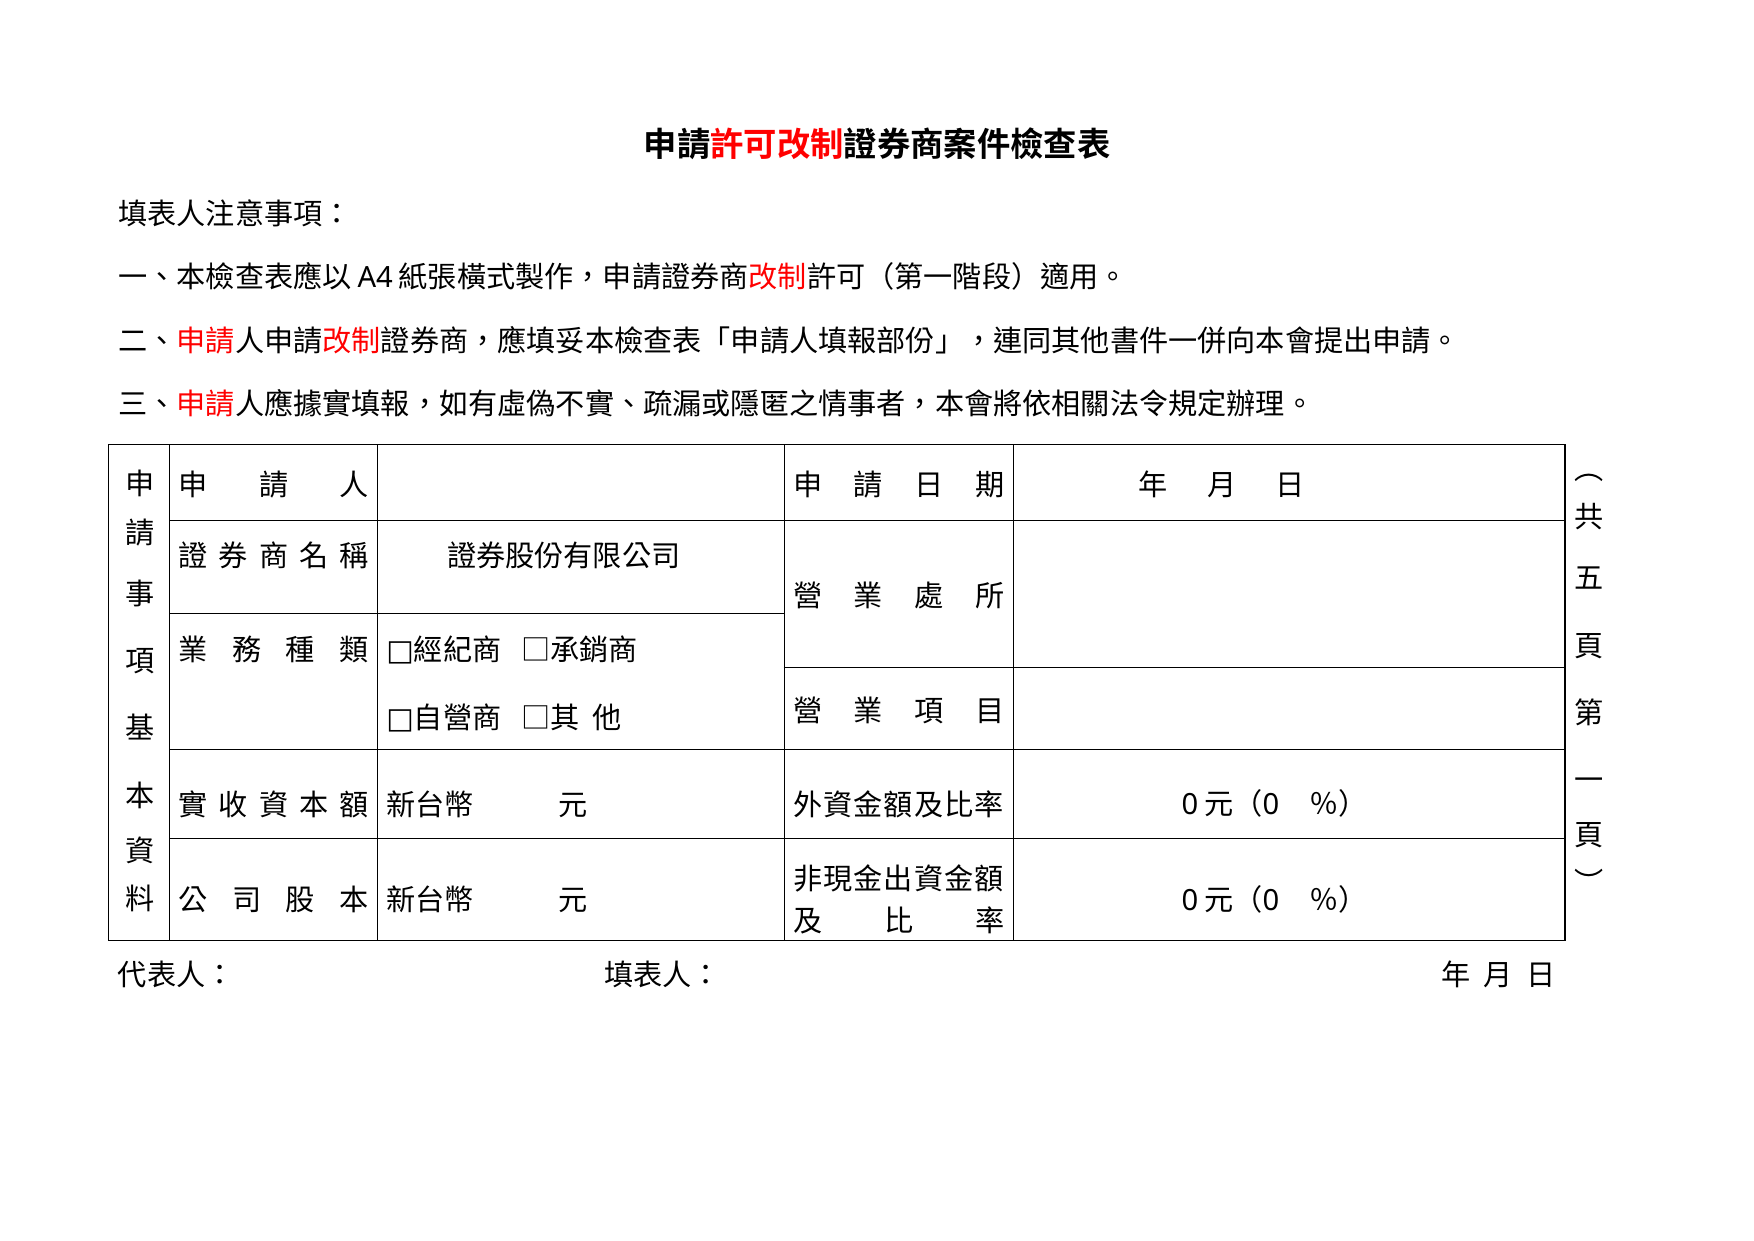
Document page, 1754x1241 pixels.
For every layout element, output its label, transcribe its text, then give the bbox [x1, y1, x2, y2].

table_cell 業務種類 [170, 614, 377, 749]
text 三、申請人應據實填報，如有虛偽不實、疏漏或隱匿之情事者，本會將依相關法令規定辦理。 [118, 381, 1636, 423]
table_cell 證券股份有限公司 [378, 521, 784, 613]
table_cell 公司股本 [170, 839, 377, 940]
table_cell [1014, 668, 1564, 749]
table_cell [109, 941, 115, 994]
text 申請許可改制證券商案件檢查表 [118, 118, 1636, 166]
table_cell [1014, 521, 1564, 667]
table_header ︵ 共 五 頁 第 一 頁 ︶ [1566, 444, 1626, 940]
table_cell 新台幣 元 [378, 839, 784, 940]
table_cell 新台幣 元 [378, 750, 784, 838]
text 二、申請人申請改制證券商，應填妥本檢查表「申請人填報部份」，連同其他書件一併向本會提出申請。 [118, 317, 1636, 360]
table_cell 代表人： [115, 941, 601, 994]
table_cell 實收資本額 [170, 750, 377, 838]
text 填表人注意事項： [118, 190, 1636, 233]
table_cell 0元（0 ％） [1014, 839, 1564, 940]
table_header 申請日期 [785, 445, 1013, 519]
table_cell 年 月 日 [1087, 941, 1558, 994]
table_cell 外資金額及比率 [785, 750, 1013, 838]
table_header 申 請 事 項 基 本 資 料 [109, 445, 169, 940]
table_cell 非現金出資金額及比率 [785, 839, 1013, 940]
table_cell 0元（0 ％） [1014, 750, 1564, 838]
table_cell 填表人： [601, 941, 1087, 994]
table_cell [1558, 940, 1626, 994]
table_cell □經紀商 □承銷商 □自營商 □其 他 [378, 614, 784, 749]
table_header 申請人 [170, 445, 377, 519]
table_cell 證券商名稱 [170, 521, 377, 613]
table_cell 營業項目 [785, 668, 1013, 749]
table_header [378, 445, 784, 519]
table_header 年 月 日 [1014, 445, 1564, 519]
text 一、本檢查表應以A4紙張橫式製作，申請證券商改制許可（第一階段）適用。 [118, 254, 1636, 296]
table_cell 營業處所 [785, 521, 1013, 667]
